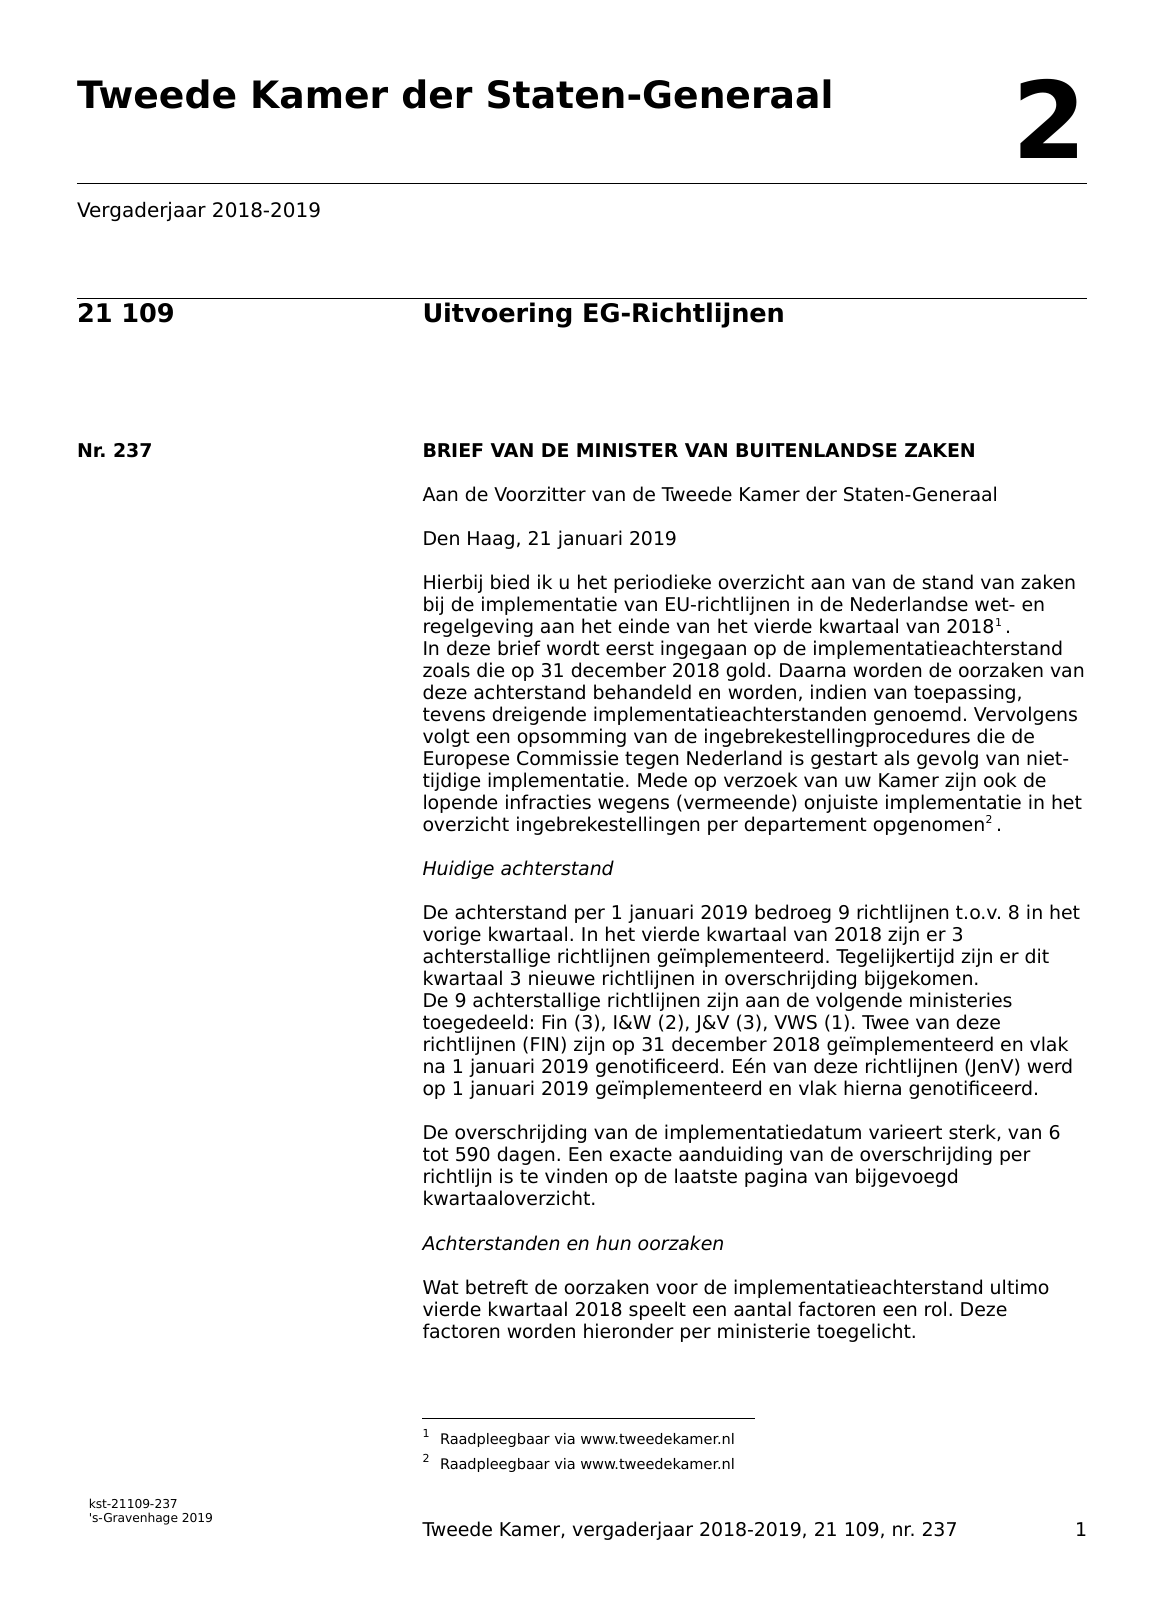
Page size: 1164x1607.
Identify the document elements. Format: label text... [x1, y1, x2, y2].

text kst-21109-237 [88, 1497, 323, 1511]
text De 9 achterstallige richtlijnen zijn aan de volgende ministeries toegedeeld: Fin (3), I&W (2), J&V (3), VWS (1). Twee van deze richtlijnen (FIN) zijn op 31 december 2018 geïmplementeerd en vlak na 1 januari 2019 genotificeerd. Eén van deze richtlijnen (JenV) werd op 1 januari 2019 geïmplementeerd en vlak hierna genotificeerd. [422, 990, 1087, 1100]
text Aan de Voorzitter van de Tweede Kamer der Staten-Generaal [422, 484, 1087, 506]
text In deze brief wordt eerst ingegaan op de implementatieachterstand zoals die op 31 december 2018 gold. Daarna worden de oorzaken van deze achterstand behandeld en worden, indien van toepassing, tevens dreigende implementatieachterstanden genoemd. Vervolgens volgt een opsomming van de ingebrekestellingprocedures die de Europese Commissie tegen Nederland is gestart als gevolg van niet-tijdige implementatie. Mede op verzoek van uw Kamer zijn ook de lopende infracties wegens (vermeende) onjuiste implementatie in het overzicht ingebrekestellingen per departement opgenomen. [422, 638, 1087, 836]
text Wat betreft de oorzaken voor de implementatieachterstand ultimo vierde kwartaal 2018 speelt een aantal factoren een rol. Deze factoren worden hieronder per ministerie toegelicht. [422, 1277, 1087, 1342]
subtitle Achterstanden en hun oorzaken [422, 1232, 1087, 1254]
table_header Tweede Kamer der Staten-Generaal [77, 59, 886, 183]
text 's-Gravenhage 2019 [88, 1511, 323, 1525]
text De achterstand per 1 januari 2019 bedroeg 9 richtlijnen t.o.v. 8 in het vorige kwartaal. In het vierde kwartaal van 2018 zijn er 3 achterstallige richtlijnen geïmplementeerd. Tegelijkertijd zijn er dit kwartaal 3 nieuwe richtlijnen in overschrijding bijgekomen. [422, 902, 1087, 990]
text Hierbij bied ik u het periodieke overzicht aan van de stand van zaken bij de implementatie van EU-richtlijnen in de Nederlandse wet- en regelgeving aan het einde van het vierde kwartaal van 2018. [422, 572, 1087, 638]
text Den Haag, 21 januari 2019 [422, 528, 1087, 550]
text Raadpleegbaar via www.tweedekamer.nl [422, 1452, 1087, 1474]
text Raadpleegbaar via www.tweedekamer.nl [422, 1427, 1087, 1449]
subtitle Huidige achterstand [422, 858, 1087, 880]
text De overschrijding van de implementatiedatum varieert sterk, van 6 tot 590 dagen. Een exacte aanduiding van de overschrijding per richtlijn is te vinden op de laatste pagina van bijgevoegd kwartaaloverzicht. [422, 1122, 1087, 1210]
table_cell Vergaderjaar 2018-2019 [77, 184, 1087, 298]
subtitle 21 109 Uitvoering EG-Richtlijnen [77, 299, 1087, 329]
subtitle Nr. 237 BRIEF VAN DE MINISTER VAN BUITENLANDSE ZAKEN [77, 440, 1087, 462]
table_header 2 [886, 59, 1087, 183]
